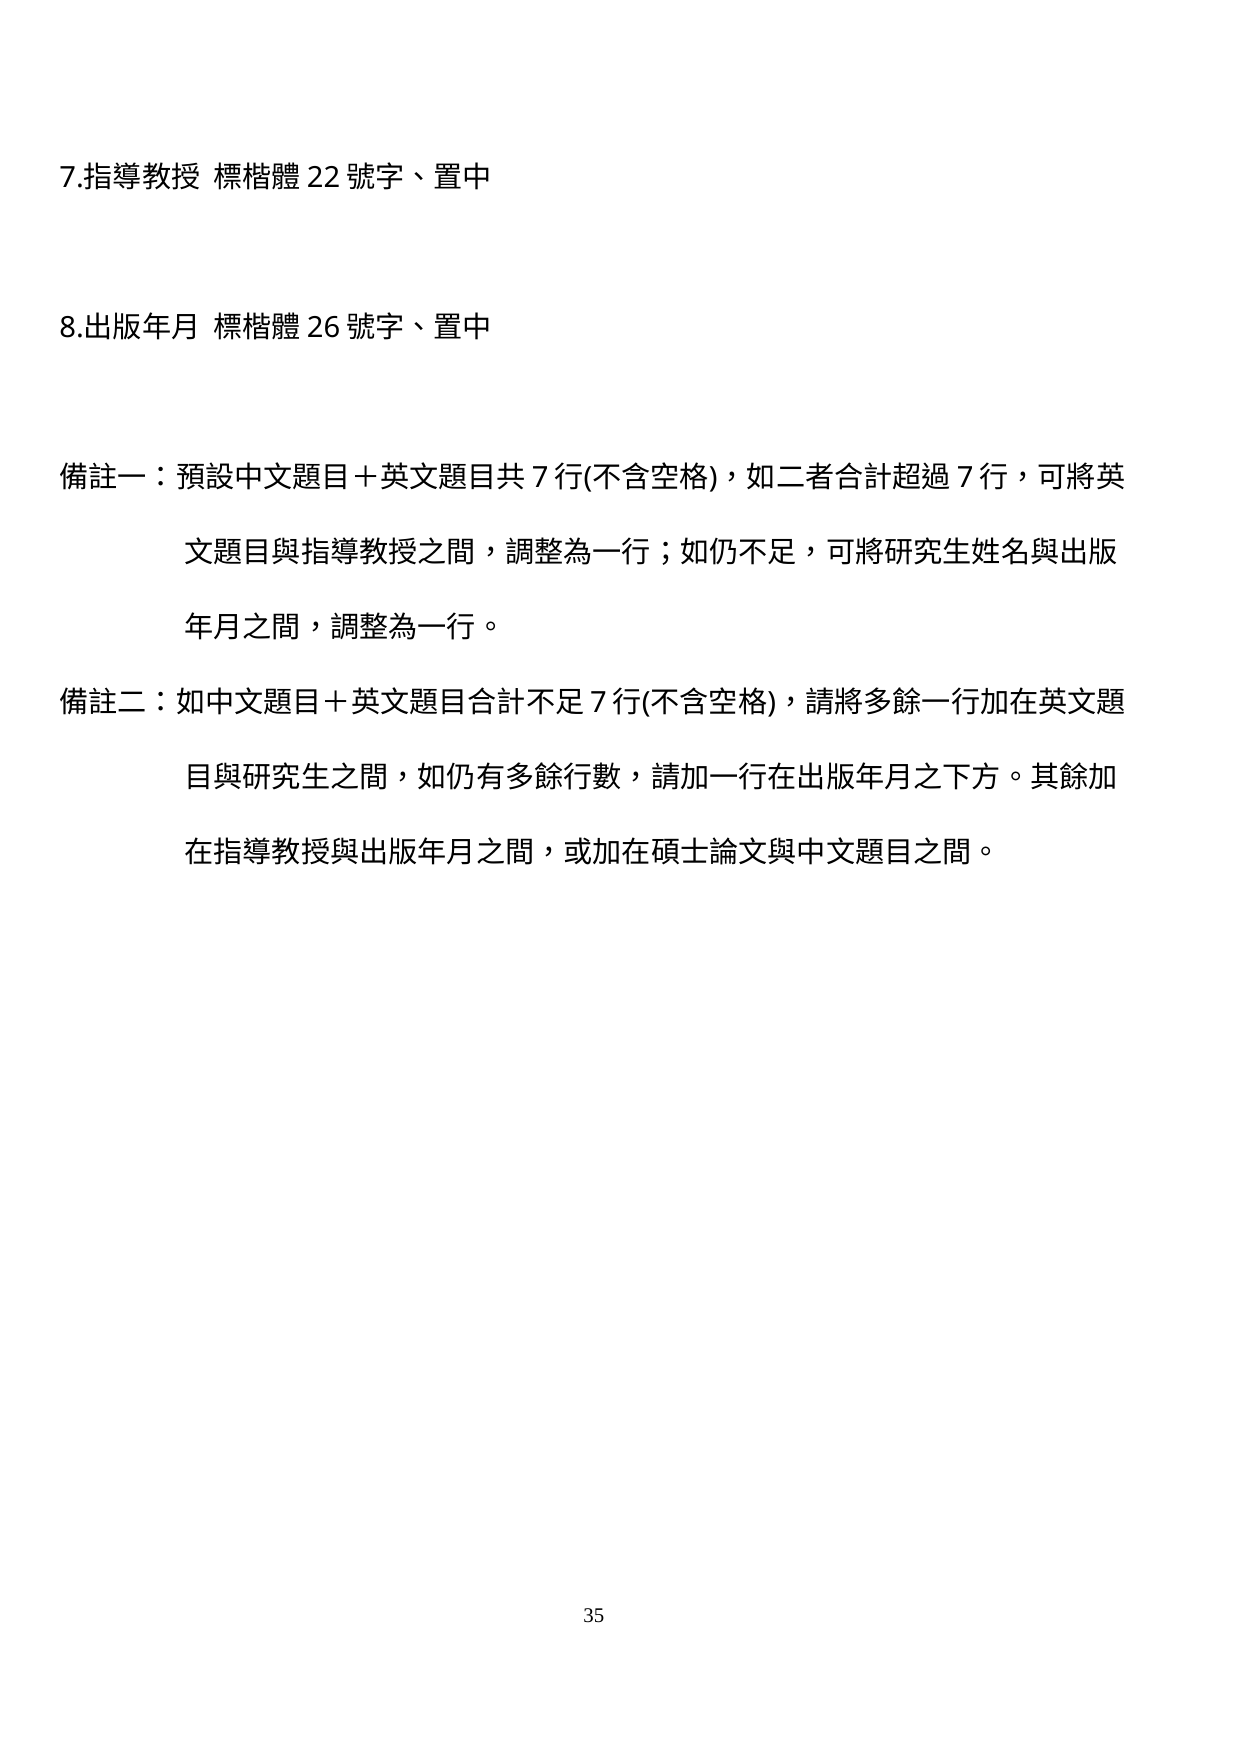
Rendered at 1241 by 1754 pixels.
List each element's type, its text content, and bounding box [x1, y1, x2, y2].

text 備註二：如中文題目＋英文題目合計不足7行(不含空格)，請將多餘一行加在英文題目與研究生之間，如仍有多餘行數，請加一行在出版年月之下方。其餘加在指導教授與出版年月之間，或加在碩士論文與中文題目之間。 [59, 662, 1128, 887]
text 8.出版年月 標楷體26號字、置中 [59, 287, 1128, 362]
text 7.指導教授 標楷體22號字、置中 [59, 137, 1128, 212]
text 備註一：預設中文題目＋英文題目共7行(不含空格)，如二者合計超過7行，可將英文題目與指導教授之間，調整為一行；如仍不足，可將研究生姓名與出版年月之間，調整為一行。 [59, 437, 1128, 662]
